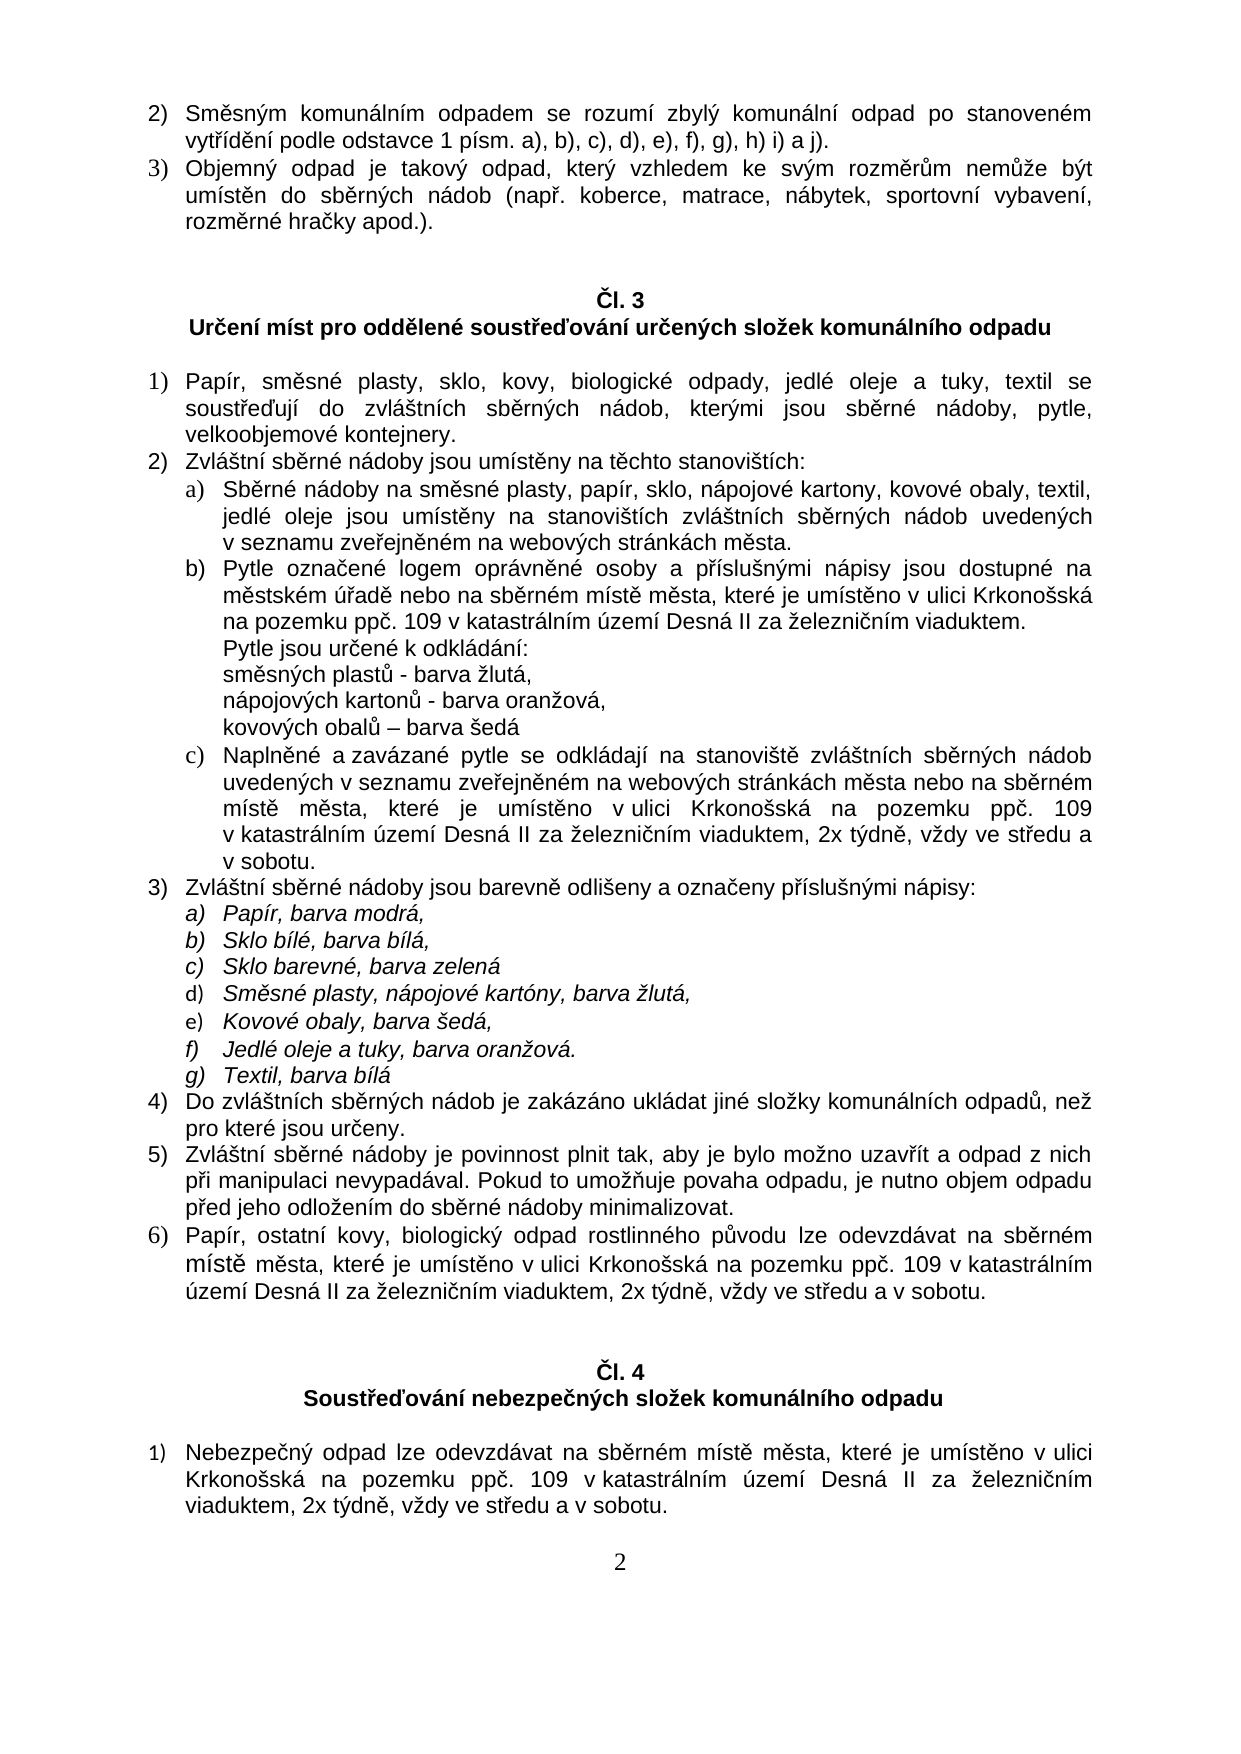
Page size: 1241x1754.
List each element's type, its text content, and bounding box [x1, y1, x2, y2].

list Objemný odpad je takový odpad, který vzhledem ke svým rozměrům nemůže být umístěn do sběrných nádob (např. koberce, matrace, nábytek, sportovní vybavení, rozměrné hračky apod.). [148, 153, 1092, 234]
list Směsným komunálním odpadem se rozumí zbylý komunální odpad po stanoveném vytřídění podle odstavce 1 písm. a), b), c), d), e), f), g), h) i) a j). [148, 100, 1092, 153]
list Naplněné a zavázané pytle se odkládají na stanoviště zvláštních sběrných nádob uvedených v seznamu zveřejněném na webových stránkách města nebo na sběrném místě města, které je umístěno v ulici Krkonošská na pozemku ppč. 109 v katastrálním území Desná II za železničním viaduktem, 2x týdně, vždy ve středu a v sobotu. [185, 740, 1092, 874]
text Čl. 3 [148, 287, 1092, 313]
subtitle Soustřeďování nebezpečných složek komunálního odpadu [148, 1385, 1092, 1412]
list Sklo barevné, barva zelená [185, 953, 1092, 979]
subtitle Čl. 4 [148, 1359, 1092, 1385]
list Sklo bílé, barva bílá, [185, 927, 1092, 953]
list Zvláštní sběrné nádoby je povinnost plnit tak, aby je bylo možno uzavřít a odpad z nich při manipulaci nevypadával. Pokud to umožňuje povaha odpadu, je nutno objem odpadu před jeho odložením do sběrné nádoby minimalizovat. [148, 1141, 1092, 1220]
list Zvláštní sběrné nádoby jsou barevně odlišeny a označeny příslušnými nápisy: [148, 874, 1092, 900]
list Papír, směsné plasty, sklo, kovy, biologické odpady, jedlé oleje a tuky, textil se soustřeďují do zvláštních sběrných nádob, kterými jsou sběrné nádoby, pytle, velkoobjemové kontejnery. [148, 366, 1092, 448]
list Nebezpečný odpad lze odevzdávat na sběrném místě města, které je umístěno v ulici Krkonošská na pozemku ppč. 109 v katastrálním území Desná II za železničním viaduktem, 2x týdně, vždy ve středu a v sobotu. [148, 1438, 1092, 1519]
list Textil, barva bílá [185, 1062, 1092, 1088]
text nápojových kartonů - barva oranžová, [223, 687, 1092, 713]
list Papír, ostatní kovy, biologický odpad rostlinného původu lze odevzdávat na sběrném místě města, které je umístěno v ulici Krkonošská na pozemku ppč. 109 v katastrálním území Desná II za železničním viaduktem, 2x týdně, vždy ve středu a v sobotu. [148, 1220, 1092, 1304]
text kovových obalů – barva šedá [223, 713, 1092, 740]
list Papír, barva modrá, [185, 900, 1092, 927]
list Jedlé oleje a tuky, barva oranžová. [185, 1036, 1092, 1062]
list Pytle označené logem oprávněné osoby a příslušnými nápisy jsou dostupné na městském úřadě nebo na sběrném místě města, které je umístěno v ulici Krkonošská na pozemku ppč. 109 v katastrálním území Desná II za železničním viaduktem. [185, 555, 1092, 634]
list Směsné plasty, nápojové kartóny, barva žlutá, [185, 979, 1092, 1007]
list Sběrné nádoby na směsné plasty, papír, sklo, nápojové kartony, kovové obaly, textil, jedlé oleje jsou umístěny na stanovištích zvláštních sběrných nádob uvedených v seznamu zveřejněném na webových stránkách města. [185, 474, 1092, 555]
list Zvláštní sběrné nádoby jsou umístěny na těchto stanovištích: [148, 448, 1092, 474]
text směsných plastů - barva žlutá, [223, 661, 1092, 687]
list Kovové obaly, barva šedá, [185, 1007, 1092, 1036]
subtitle Určení míst pro oddělené soustřeďování určených složek komunálního odpadu [148, 313, 1092, 340]
text Pytle jsou určené k odkládání: [223, 634, 1092, 661]
list Do zvláštních sběrných nádob je zakázáno ukládat jiné složky komunálních odpadů, než pro které jsou určeny. [148, 1088, 1092, 1141]
